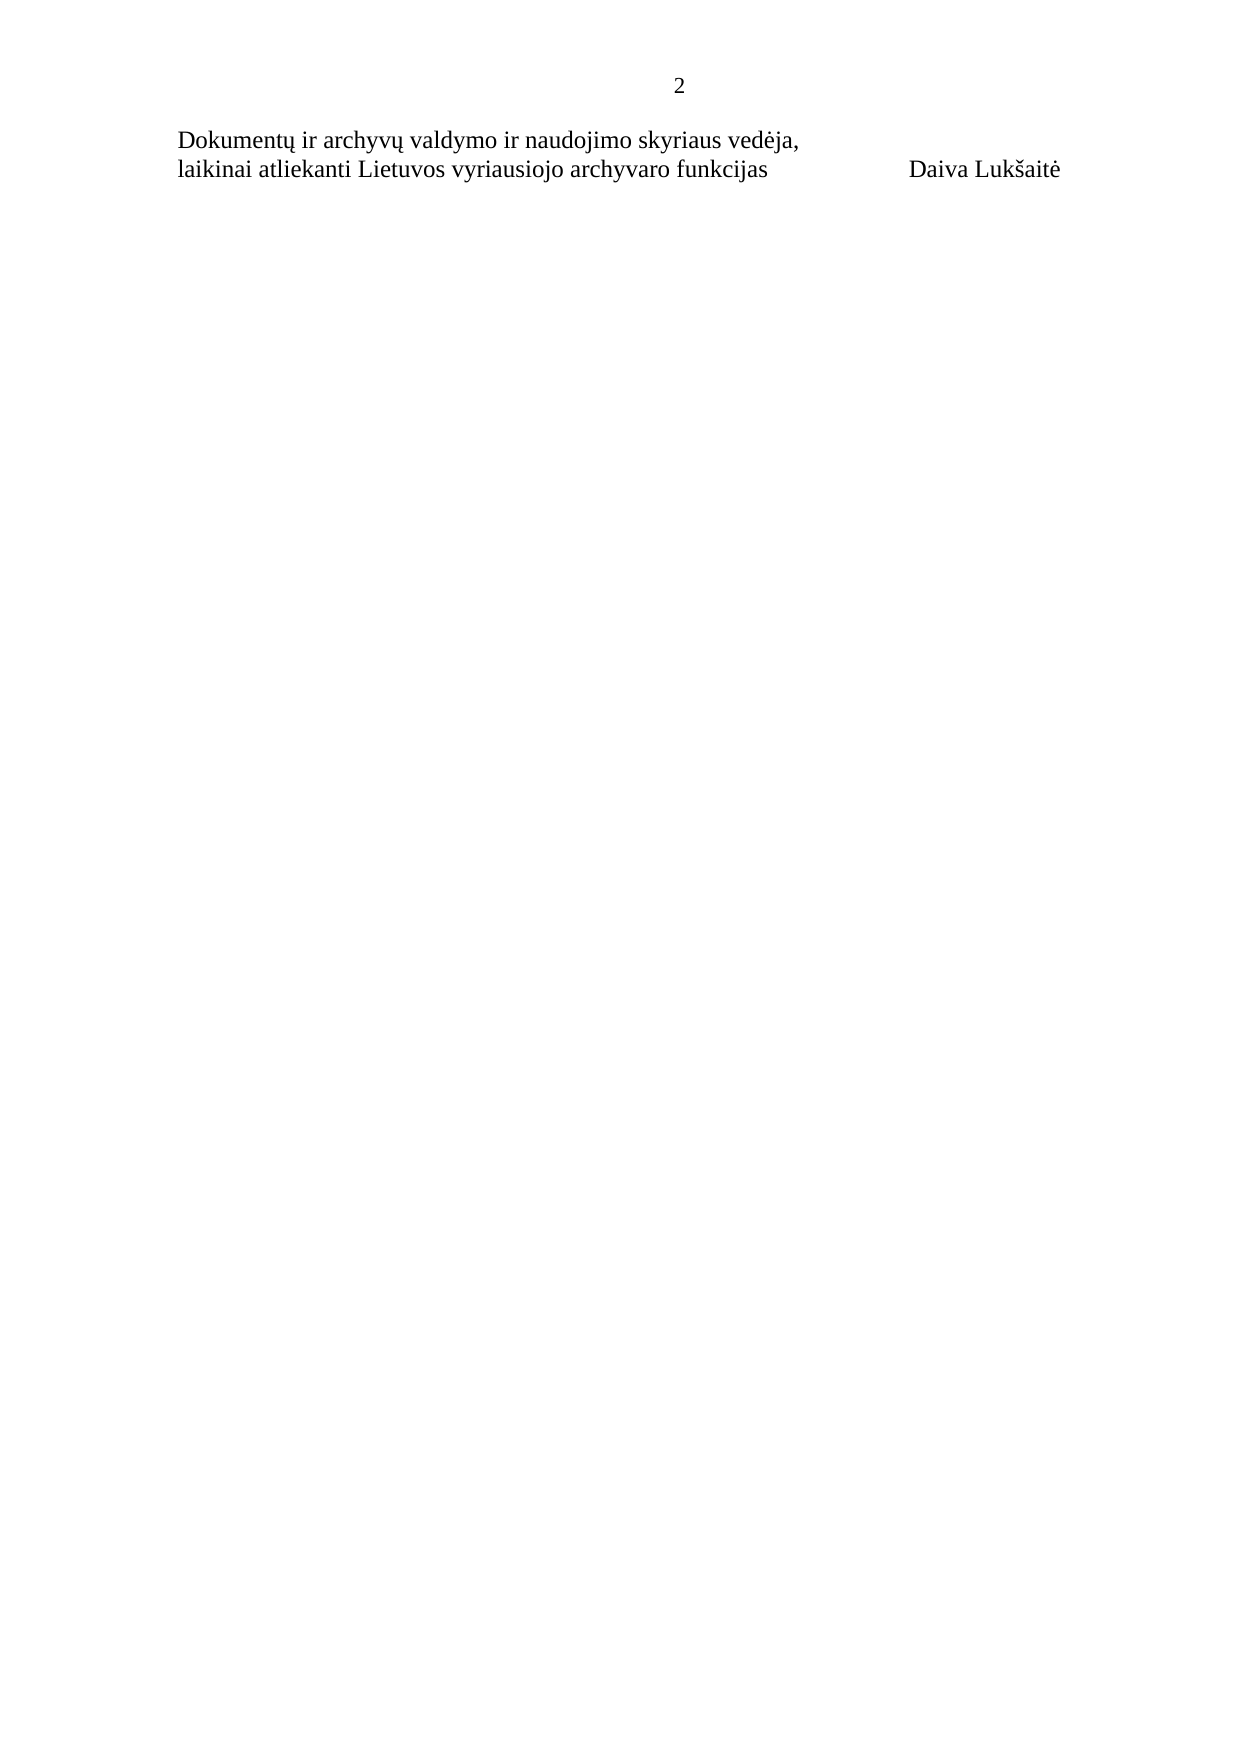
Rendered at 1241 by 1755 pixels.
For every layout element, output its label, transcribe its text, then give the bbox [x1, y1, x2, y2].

text laikinai atliekanti Lietuvos vyriausiojo archyvaro funkcijas Daiva Lukšaitė [177, 154, 1181, 183]
text Dokumentų ir archyvų valdymo ir naudojimo skyriaus vedėja, [177, 125, 1181, 154]
